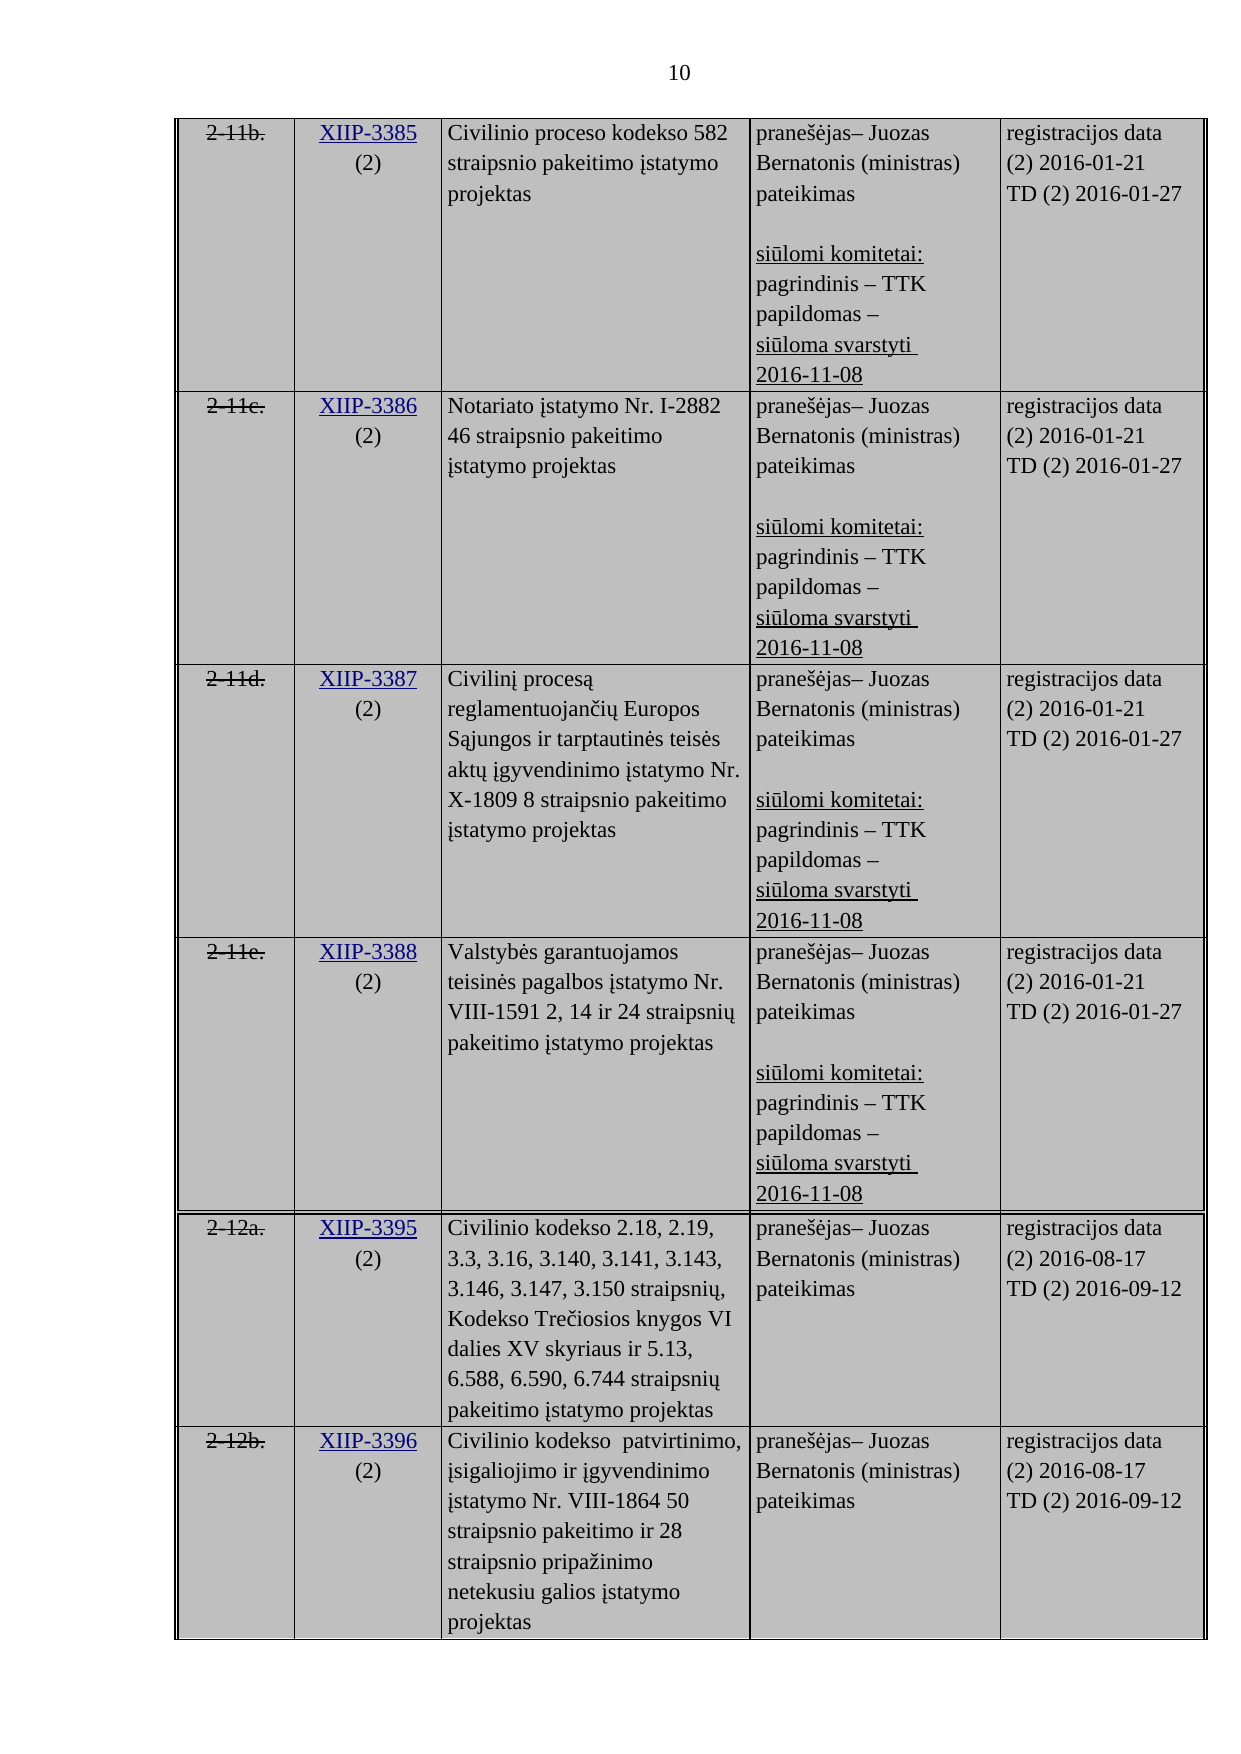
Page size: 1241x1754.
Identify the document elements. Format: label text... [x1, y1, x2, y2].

table_cell registracijos data (2) 2016-08-17 TD (2) 2016-09-12 [1001, 1215, 1203, 1426]
table_cell registracijos data (2) 2016-01-21 TD (2) 2016-01-27 [1001, 119, 1203, 391]
table_cell pranešėjas– Juozas Bernatonis (ministras) pateikimas [751, 1427, 1000, 1638]
table_cell pranešėjas– Juozas Bernatonis (ministras) pateikimas siūlomi komitetai: pagrindinis – TTK papildomas – siūloma svarstyti 2016-11-08 [751, 392, 1000, 664]
table_cell registracijos data (2) 2016-01-21 TD (2) 2016-01-27 [1001, 938, 1203, 1210]
table_cell Civilinį procesą reglamentuojančių Europos Sąjungos ir tarptautinės teisės aktų įgyvendinimo įstatymo Nr. X-1809 8 straipsnio pakeitimo įstatymo projektas [442, 665, 749, 937]
table_cell XIIP-3396 (2) [295, 1427, 441, 1638]
table_cell pranešėjas– Juozas Bernatonis (ministras) pateikimas [751, 1215, 1000, 1426]
table_cell XIIP-3386 (2) [295, 392, 441, 664]
table_cell registracijos data (2) 2016-01-21 TD (2) 2016-01-27 [1001, 665, 1203, 937]
table_cell 2-11b. [179, 119, 294, 391]
table_cell [1208, 118, 1240, 391]
table_cell Notariato įstatymo Nr. I-2882 46 straipsnio pakeitimo įstatymo projektas [442, 392, 749, 664]
table_cell registracijos data (2) 2016-08-17 TD (2) 2016-09-12 [1001, 1427, 1203, 1638]
table_cell [1208, 1426, 1240, 1638]
table_cell [1208, 1210, 1240, 1426]
table_cell 2-11c. [179, 392, 294, 664]
table_cell XIIP-3385 (2) [295, 119, 441, 391]
table_cell XIIP-3388 (2) [295, 938, 441, 1210]
table_cell Civilinio kodekso patvirtinimo, įsigaliojimo ir įgyvendinimo įstatymo Nr. VIII-1864 50 straipsnio pakeitimo ir 28 straipsnio pripažinimo netekusiu galios įstatymo projektas [442, 1427, 749, 1638]
table_cell Valstybės garantuojamos teisinės pagalbos įstatymo Nr. VIII-1591 2, 14 ir 24 straipsnių pakeitimo įstatymo projektas [442, 938, 749, 1210]
table_cell [1208, 391, 1240, 664]
table_cell XIIP-3395 (2) [295, 1215, 441, 1426]
table_cell pranešėjas– Juozas Bernatonis (ministras) pateikimas siūlomi komitetai: pagrindinis – TTK papildomas – siūloma svarstyti 2016-11-08 [751, 119, 1000, 391]
table_cell 2-11d. [179, 665, 294, 937]
table_cell 2-12b. [179, 1427, 294, 1638]
table_cell XIIP-3387 (2) [295, 665, 441, 937]
table_cell pranešėjas– Juozas Bernatonis (ministras) pateikimas siūlomi komitetai: pagrindinis – TTK papildomas – siūloma svarstyti 2016-11-08 [751, 938, 1000, 1210]
table_cell Civilinio proceso kodekso 582 straipsnio pakeitimo įstatymo projektas [442, 119, 749, 391]
table_cell pranešėjas– Juozas Bernatonis (ministras) pateikimas siūlomi komitetai: pagrindinis – TTK papildomas – siūloma svarstyti 2016-11-08 [751, 665, 1000, 937]
table_cell Civilinio kodekso 2.18, 2.19, 3.3, 3.16, 3.140, 3.141, 3.143, 3.146, 3.147, 3.150 straipsnių, Kodekso Trečiosios knygos VI dalies XV skyriaus ir 5.13, 6.588, 6.590, 6.744 straipsnių pakeitimo įstatymo projektas [442, 1215, 749, 1426]
table_cell registracijos data (2) 2016-01-21 TD (2) 2016-01-27 [1001, 392, 1203, 664]
table_cell [1208, 937, 1240, 1210]
table_cell 2-12a. [179, 1215, 294, 1426]
table_cell 2-11e. [179, 938, 294, 1210]
table_cell [1208, 664, 1240, 937]
